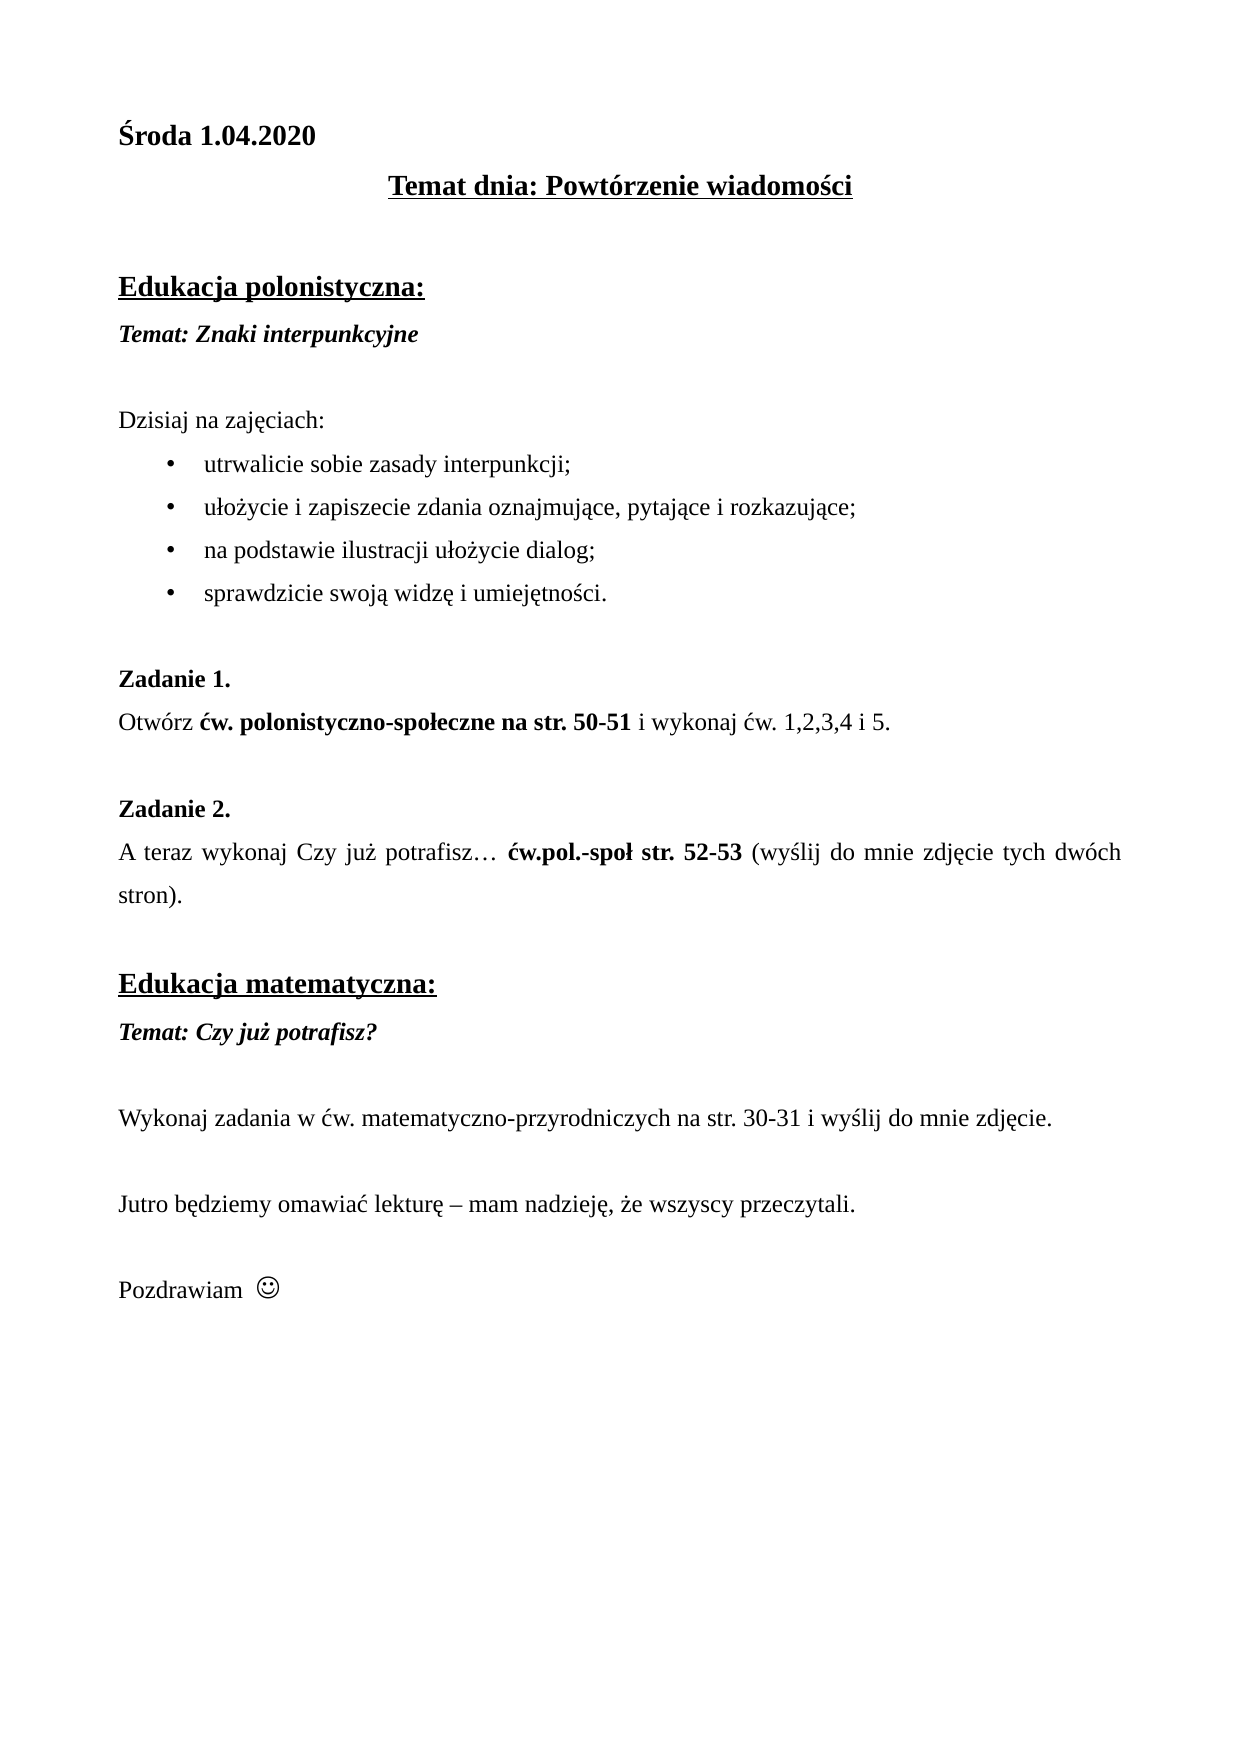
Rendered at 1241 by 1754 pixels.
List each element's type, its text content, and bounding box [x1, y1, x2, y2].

text Zadanie 2. [118, 794, 1122, 822]
text Temat: Znaki interpunkcyjne [118, 319, 1122, 348]
text Temat: Czy już potrafisz? [118, 1017, 1122, 1045]
text Edukacja polonistyczna: [118, 269, 1122, 303]
text Temat dnia: Powtórzenie wiadomości [118, 168, 1122, 202]
text Wykonaj zadania w ćw. matematyczno-przyrodniczych na str. 30-31 i wyślij do mnie zdjęcie. [118, 1103, 1122, 1132]
list ułożycie i zapiszecie zdania oznajmujące, pytające i rozkazujące; [166, 492, 1122, 521]
text Środa 1.04.2020 [118, 118, 1122, 152]
list utrwalicie sobie zasady interpunkcji; [166, 449, 1122, 477]
text Otwórz ćw. polonistyczno-społeczne na str. 50-51 i wykonaj ćw. 1,2,3,4 i 5. [118, 707, 1122, 736]
text Edukacja matematyczna: [118, 966, 1122, 1000]
text Zadanie 1. [118, 664, 1122, 693]
text Pozdrawiam  [118, 1275, 1122, 1305]
list sprawdzicie swoją widzę i umiejętności. [166, 578, 1122, 607]
text A teraz wykonaj Czy już potrafisz… ćw.pol.-społ str. 52-53 (wyślij do mnie zdjęcie tych dwóch stron). [118, 837, 1122, 909]
text Dzisiaj na zajęciach: [118, 406, 1122, 434]
text Jutro będziemy omawiać lekturę – mam nadzieję, że wszyscy przeczytali. [118, 1189, 1122, 1218]
list na podstawie ilustracji ułożycie dialog; [166, 535, 1122, 564]
